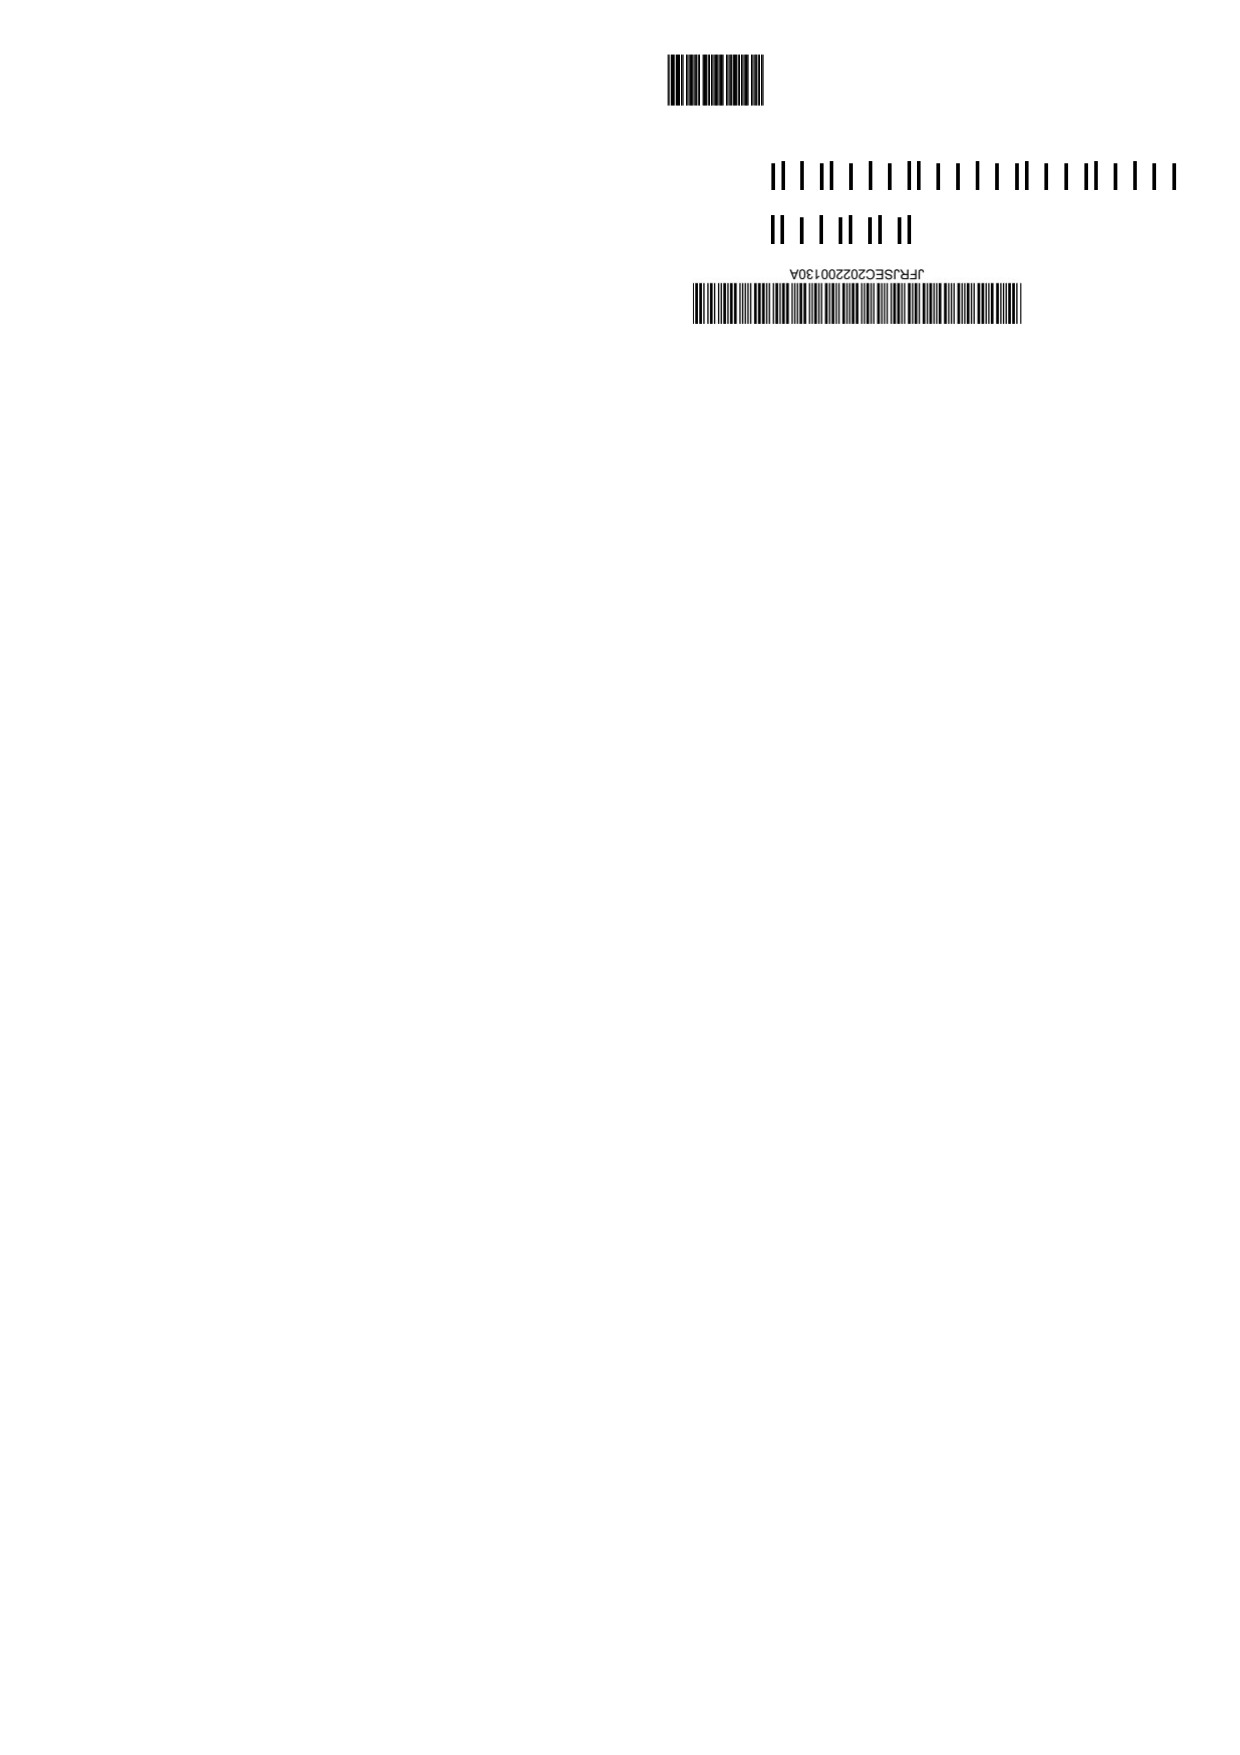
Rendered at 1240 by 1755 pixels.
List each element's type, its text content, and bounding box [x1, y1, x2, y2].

subtitle Il l Il I l I ll I I l I Il I I Il I l I I ll I l Il Il Il [768, 150, 1188, 255]
